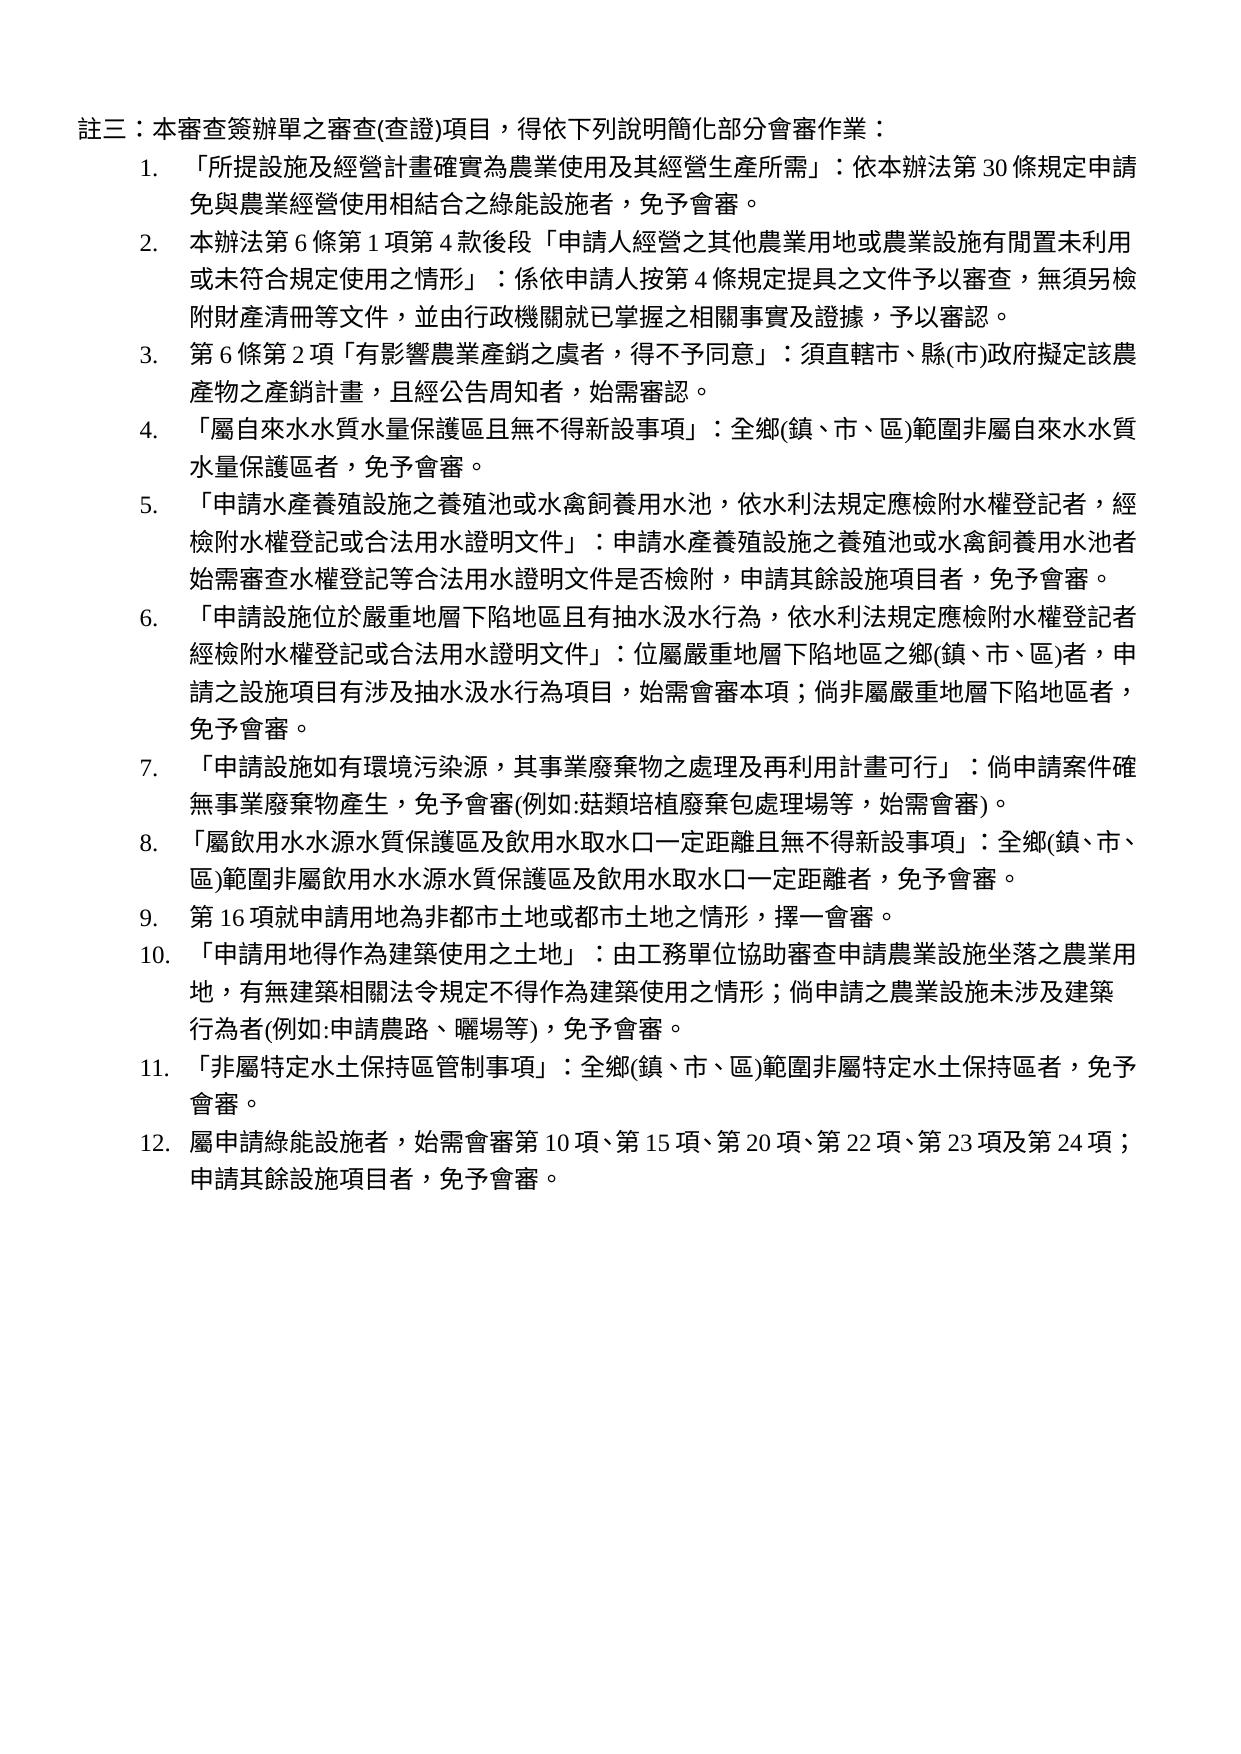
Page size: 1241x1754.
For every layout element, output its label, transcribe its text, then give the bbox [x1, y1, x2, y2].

list 「申請設施如有環境污染源，其事業廢棄物之處理及再利用計畫可行」：倘申請案件確無事業廢棄物產生，免予會審(例如:菇類培植廢棄包處理場等，始需會審)。 [139, 747, 1137, 822]
list 「申請水產養殖設施之養殖池或水禽飼養用水池，依水利法規定應檢附水權登記者，經檢附水權登記或合法用水證明文件」：申請水產養殖設施之養殖池或水禽飼養用水池者，始需審查水權登記等合法用水證明文件是否檢附，申請其餘設施項目者，免予會審。 [139, 484, 1137, 597]
list 「屬飲用水水源水質保護區及飲用水取水口一定距離且無不得新設事項」：全鄉(鎮、市、區)範圍非屬飲用水水源水質保護區及飲用水取水口一定距離者，免予會審。 [139, 822, 1137, 897]
list 屬申請綠能設施者，始需會審第10項、第15項、第20項、第22項、第23項及第24項；申請其餘設施項目者，免予會審。 [139, 1122, 1137, 1197]
list 「非屬特定水土保持區管制事項」：全鄉(鎮、市、區)範圍非屬特定水土保持區者，免予會審。 [139, 1047, 1137, 1122]
list 第6條第2項「有影響農業產銷之虞者，得不予同意」：須直轄市、縣(市)政府擬定該農產物之產銷計畫，且經公告周知者，始需審認。 [139, 334, 1137, 409]
list 「申請設施位於嚴重地層下陷地區且有抽水汲水行為，依水利法規定應檢附水權登記者，經檢附水權登記或合法用水證明文件」：位屬嚴重地層下陷地區之鄉(鎮、市、區)者，申請之設施項目有涉及抽水汲水行為項目，始需會審本項；倘非屬嚴重地層下陷地區者，免予會審。 [139, 597, 1137, 747]
list 本辦法第6條第1項第4款後段「申請人經營之其他農業用地或農業設施有閒置未利用或未符合規定使用之情形」：係依申請人按第4條規定提具之文件予以審查，無須另檢附財產清冊等文件，並由行政機關就已掌握之相關事實及證據，予以審認。 [139, 222, 1137, 334]
list 第16項就申請用地為非都市土地或都市土地之情形，擇一會審。 [139, 897, 1137, 934]
text 註三：本審查簽辦單之審查(查證)項目，得依下列說明簡化部分會審作業： [77, 109, 1137, 147]
list 「屬自來水水質水量保護區且無不得新設事項」：全鄉(鎮、市、區)範圍非屬自來水水質水量保護區者，免予會審。 [139, 409, 1137, 484]
list 「申請用地得作為建築使用之土地」：由工務單位協助審查申請農業設施坐落之農業用地，有無建築相關法令規定不得作為建築使用之情形；倘申請之農業設施未涉及建築行為者(例如:申請農路、曬場等)，免予會審。 [139, 934, 1137, 1047]
list 「所提設施及經營計畫確實為農業使用及其經營生產所需」：依本辦法第30條規定申請免與農業經營使用相結合之綠能設施者，免予會審。 [139, 147, 1137, 222]
